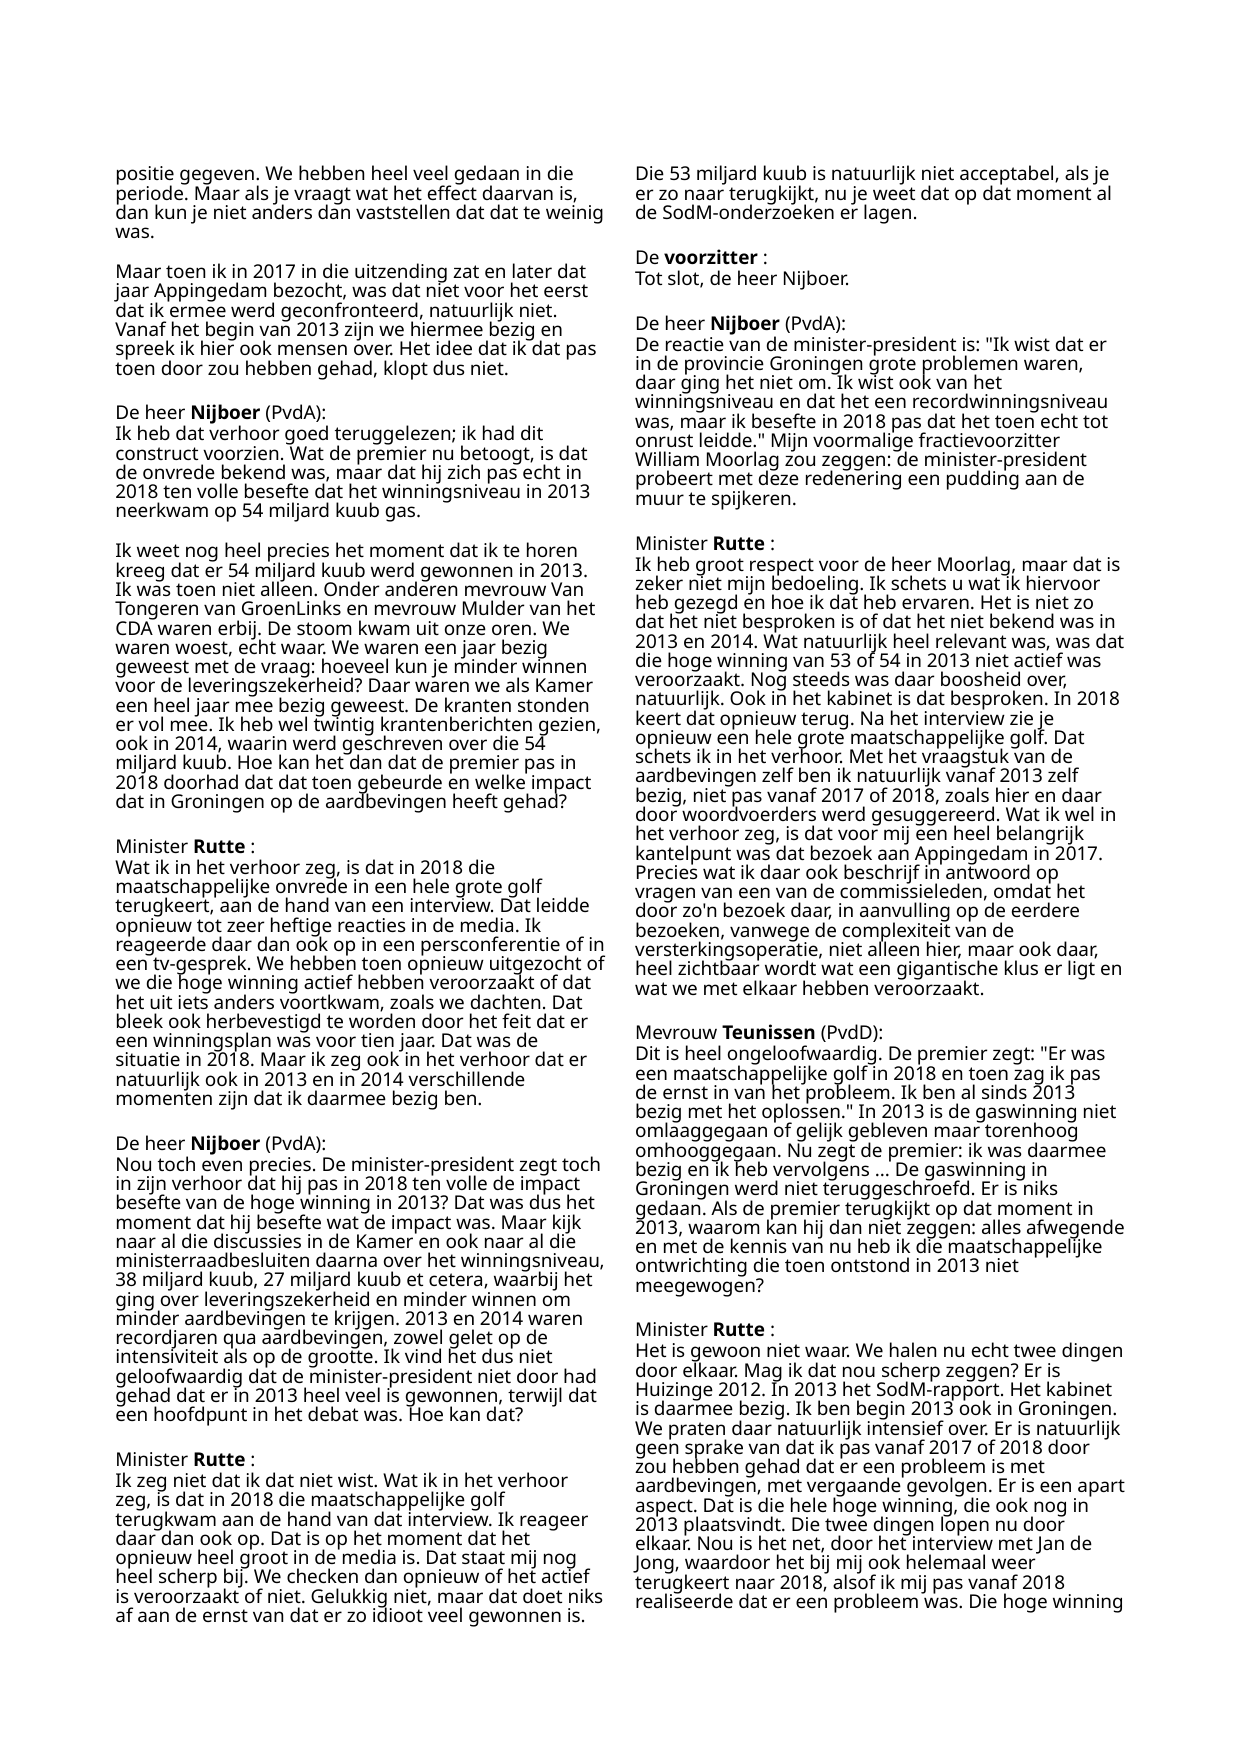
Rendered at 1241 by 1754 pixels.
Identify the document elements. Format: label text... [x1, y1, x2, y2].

text Minister Rutte : [635, 1317, 1125, 1342]
text Ik weet nog heel precies het moment dat ik te horen kreeg dat er 54 miljard kuub werd gewonnen in 2013. Ik was toen niet alleen. Onder anderen mevrouw Van Tongeren van GroenLinks en mevrouw Mulder van het CDA waren erbij. De stoom kwam uit onze oren. We waren woest, echt waar. We waren een jaar bezig geweest met de vraag: hoeveel kun je minder winnen voor de leveringszekerheid? Daar waren we als Kamer een heel jaar mee bezig geweest. De kranten stonden er vol mee. Ik heb wel twintig krantenberichten gezien, ook in 2014, waarin werd geschreven over die 54 miljard kuub. Hoe kan het dan dat de premier pas in 2018 doorhad dat dat toen gebeurde en welke impact dat in Groningen op de aardbevingen heeft gehad? [115, 542, 605, 812]
text Het is gewoon niet waar. We halen nu echt twee dingen door elkaar. Mag ik dat nou scherp zeggen? Er is Huizinge 2012. In 2013 het SodM-rapport. Het kabinet is daarmee bezig. Ik ben begin 2013 ook in Groningen. We praten daar natuurlijk intensief over. Er is natuurlijk geen sprake van dat ik pas vanaf 2017 of 2018 door zou hebben gehad dat er een probleem is met aardbevingen, met vergaande gevolgen. Er is een apart aspect. Dat is die hele hoge winning, die ook nog in 2013 plaatsvindt. Die twee dingen lopen nu door elkaar. Nou is het net, door het interview met Jan de Jong, waardoor het bij mij ook helemaal weer terugkeert naar 2018, alsof ik mij pas vanaf 2018 realiseerde dat er een probleem was. Die hoge winning [635, 1342, 1125, 1612]
text Minister Rutte : [635, 530, 1125, 556]
text Die 53 miljard kuub is natuurlijk niet acceptabel, als je er zo naar terugkijkt, nu je weet dat op dat moment al de SodM-onderzoeken er lagen. [635, 165, 1125, 223]
text Ik heb dat verhoor goed teruggelezen; ik had dit construct voorzien. Wat de premier nu betoogt, is dat de onvrede bekend was, maar dat hij zich pas echt in 2018 ten volle besefte dat het winningsniveau in 2013 neerkwam op 54 miljard kuub gas. [115, 425, 605, 522]
text Minister Rutte : [115, 833, 605, 859]
text Minister Rutte : [115, 1446, 605, 1472]
text De heer Nijboer (PvdA): [115, 399, 605, 425]
text Nou toch even precies. De minister-president zegt toch in zijn verhoor dat hij pas in 2018 ten volle de impact besefte van de hoge winning in 2013? Dat was dus het moment dat hij besefte wat de impact was. Maar kijk naar al die discussies in de Kamer en ook naar al die ministerraadbesluiten daarna over het winningsniveau, 38 miljard kuub, 27 miljard kuub et cetera, waarbij het ging over leveringszekerheid en minder winnen om minder aardbevingen te krijgen. 2013 en 2014 waren recordjaren qua aardbevingen, zowel gelet op de intensiviteit als op de grootte. Ik vind het dus niet geloofwaardig dat de minister-president niet door had gehad dat er in 2013 heel veel is gewonnen, terwijl dat een hoofdpunt in het debat was. Hoe kan dat? [115, 1156, 605, 1426]
text De heer Nijboer (PvdA): [115, 1130, 605, 1156]
text De voorzitter : [635, 244, 1125, 270]
text Ik zeg niet dat ik dat niet wist. Wat ik in het verhoor zeg, is dat in 2018 die maatschappelijke golf terugkwam aan de hand van dat interview. Ik reageer daar dan ook op. Dat is op het moment dat het opnieuw heel groot in de media is. Dat staat mij nog heel scherp bij. We checken dan opnieuw of het actief is veroorzaakt of niet. Gelukkig niet, maar dat doet niks af aan de ernst van dat er zo idioot veel gewonnen is. [115, 1472, 605, 1626]
text Maar toen ik in 2017 in die uitzending zat en later dat jaar Appingedam bezocht, was dat niet voor het eerst dat ik ermee werd geconfronteerd, natuurlijk niet. Vanaf het begin van 2013 zijn we hiermee bezig en spreek ik hier ook mensen over. Het idee dat ik dat pas toen door zou hebben gehad, klopt dus niet. [115, 263, 605, 379]
text Wat ik in het verhoor zeg, is dat in 2018 die maatschappelijke onvrede in een hele grote golf terugkeert, aan de hand van een interview. Dat leidde opnieuw tot zeer heftige reacties in de media. Ik reageerde daar dan ook op in een persconferentie of in een tv-gesprek. We hebben toen opnieuw uitgezocht of we die hoge winning actief hebben veroorzaakt of dat het uit iets anders voortkwam, zoals we dachten. Dat bleek ook herbevestigd te worden door het feit dat er een winningsplan was voor tien jaar. Dat was de situatie in 2018. Maar ik zeg ook in het verhoor dat er natuurlijk ook in 2013 en in 2014 verschillende momenten zijn dat ik daarmee bezig ben. [115, 859, 605, 1109]
text Mevrouw Teunissen (PvdD): [635, 1019, 1125, 1045]
text De heer Nijboer (PvdA): [635, 310, 1125, 336]
text Tot slot, de heer Nijboer. [635, 270, 1125, 289]
text De reactie van de minister-president is: "Ik wist dat er in de provincie Groningen grote problemen waren, daar ging het niet om. Ik wist ook van het winningsniveau en dat het een recordwinningsniveau was, maar ik besefte in 2018 pas dat het toen echt tot onrust leidde." Mijn voormalige fractievoorzitter William Moorlag zou zeggen: de minister-president probeert met deze redenering een pudding aan de muur te spijkeren. [635, 336, 1125, 509]
text Ik heb groot respect voor de heer Moorlag, maar dat is zeker niet mijn bedoeling. Ik schets u wat ik hiervoor heb gezegd en hoe ik dat heb ervaren. Het is niet zo dat het niet besproken is of dat het niet bekend was in 2013 en 2014. Wat natuurlijk heel relevant was, was dat die hoge winning van 53 of 54 in 2013 niet actief was veroorzaakt. Nog steeds was daar boosheid over, natuurlijk. Ook in het kabinet is dat besproken. In 2018 keert dat opnieuw terug. Na het interview zie je opnieuw een hele grote maatschappelijke golf. Dat schets ik in het verhoor. Met het vraagstuk van de aardbevingen zelf ben ik natuurlijk vanaf 2013 zelf bezig, niet pas vanaf 2017 of 2018, zoals hier en daar door woordvoerders werd gesuggereerd. Wat ik wel in het verhoor zeg, is dat voor mij een heel belangrijk kantelpunt was dat bezoek aan Appingedam in 2017. Precies wat ik daar ook beschrijf in antwoord op vragen van een van de commissieleden, omdat het door zo'n bezoek daar, in aanvulling op de eerdere bezoeken, vanwege de complexiteit van de versterkingsoperatie, niet alleen hier, maar ook daar, heel zichtbaar wordt wat een gigantische klus er ligt en wat we met elkaar hebben veroorzaakt. [635, 556, 1125, 999]
text positie gegeven. We hebben heel veel gedaan in die periode. Maar als je vraagt wat het effect daarvan is, dan kun je niet anders dan vaststellen dat dat te weinig was. [115, 165, 605, 242]
text Dit is heel ongeloofwaardig. De premier zegt: "Er was een maatschappelijke golf in 2018 en toen zag ik pas de ernst in van het probleem. Ik ben al sinds 2013 bezig met het oplossen." In 2013 is de gaswinning niet omlaaggegaan of gelijk gebleven maar torenhoog omhooggegaan. Nu zegt de premier: ik was daarmee bezig en ik heb vervolgens ... De gaswinning in Groningen werd niet teruggeschroefd. Er is niks gedaan. Als de premier terugkijkt op dat moment in 2013, waarom kan hij dan niet zeggen: alles afwegende en met de kennis van nu heb ik die maatschappelijke ontwrichting die toen ontstond in 2013 niet meegewogen? [635, 1045, 1125, 1296]
